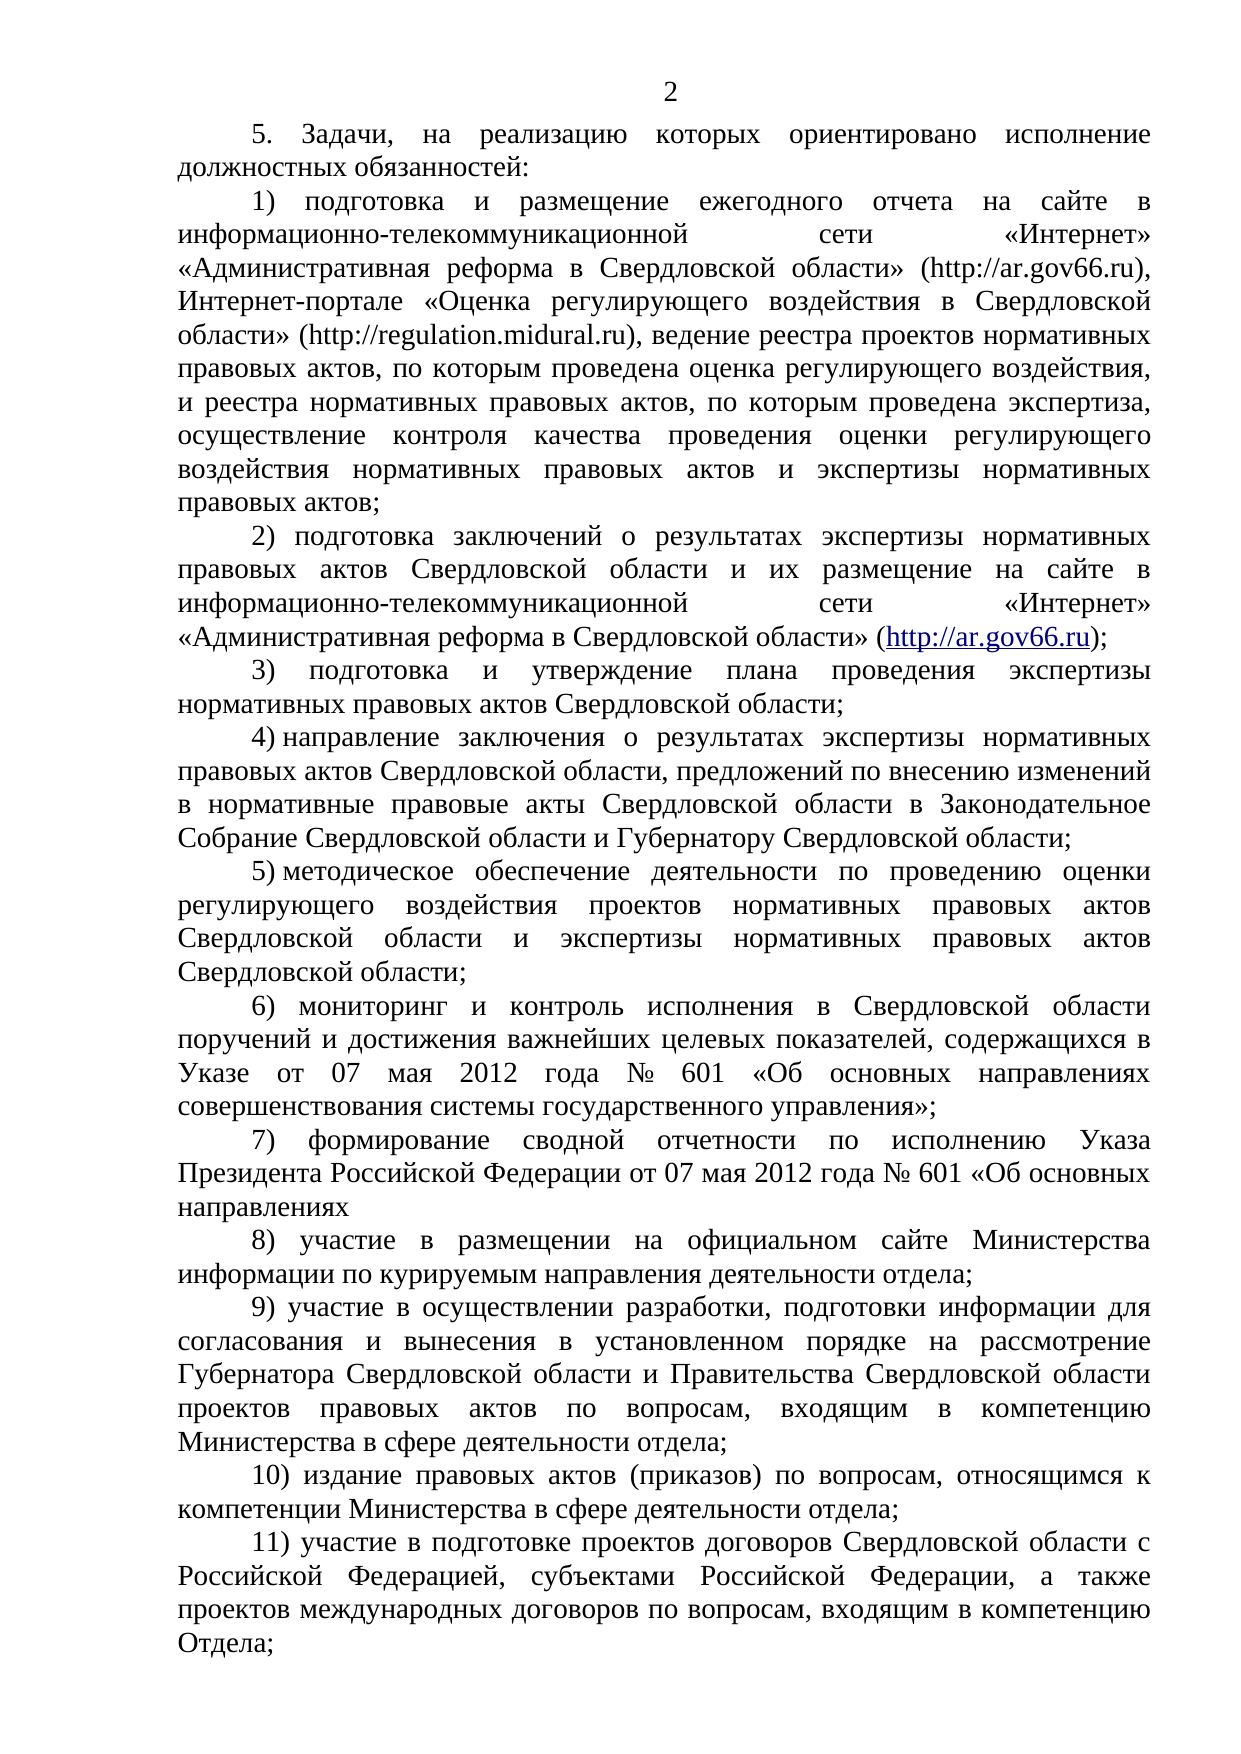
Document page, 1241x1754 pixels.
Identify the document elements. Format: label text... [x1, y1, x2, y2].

text 1) подготовка и размещение ежегодного отчета на сайте в информационно-телекоммуникационной сети «Интернет» «Административная реформа в Свердловской области» (http://ar.gov66.ru), Интернет-портале «Оценка регулирующего воздействия в Свердловской области» (http://regulation.midural.ru), ведение реестра проектов нормативных правовых актов, по которым проведена оценка регулирующего воздействия, и реестра нормативных правовых актов, по которым проведена экспертиза, осуществление контроля качества проведения оценки регулирующего воздействия нормативных правовых актов и экспертизы нормативных правовых актов; [177, 183, 1152, 518]
text 9) участие в осуществлении разработки, подготовки информации для согласования и вынесения в установленном порядке на рассмотрение Губернатора Свердловской области и Правительства Свердловской области проектов правовых актов по вопросам, входящим в компетенцию Министерства в сфере деятельности отдела; [177, 1289, 1152, 1457]
text 5) методическое обеспечение деятельности по проведению оценки регулирующего воздействия проектов нормативных правовых актов Свердловской области и экспертизы нормативных правовых актов Свердловской области; [177, 853, 1152, 988]
text 8) участие в размещении на официальном сайте Министерства информации по курируемым направления деятельности отдела; [177, 1222, 1152, 1289]
text 3) подготовка и утверждение плана проведения экспертизы нормативных правовых актов Свердловской области; [177, 652, 1152, 719]
text 7) формирование сводной отчетности по исполнению Указа Президента Российской Федерации от 07 мая 2012 года № 601 «Об основных направлениях [177, 1122, 1152, 1222]
text 10) издание правовых актов (приказов) по вопросам, относящимся к компетенции Министерства в сфере деятельности отдела; [177, 1457, 1152, 1524]
text 2) подготовка заключений о результатах экспертизы нормативных правовых актов Свердловской области и их размещение на сайте в информационно-телекоммуникационной сети «Интернет» «Административная реформа в Свердловской области» (http://ar.gov66.ru); [177, 518, 1152, 652]
text 11) участие в подготовке проектов договоров Свердловской области с Российской Федерацией, субъектами Российской Федерации, а также проектов международных договоров по вопросам, входящим в компетенцию Отдела; [177, 1524, 1152, 1658]
text 6) мониторинг и контроль исполнения в Свердловской области поручений и достижения важнейших целевых показателей, содержащихся в Указе от 07 мая 2012 года № 601 «Об основных направлениях совершенствования системы государственного управления»; [177, 988, 1152, 1122]
text 5. Задачи, на реализацию которых ориентировано исполнение должностных обязанностей: [177, 118, 1152, 183]
text 4) направление заключения о результатах экспертизы нормативных правовых актов Свердловской области, предложений по внесению изменений в нормативные правовые акты Свердловской области в Законодательное Собрание Свердловской области и Губернатору Свердловской области; [177, 719, 1152, 853]
